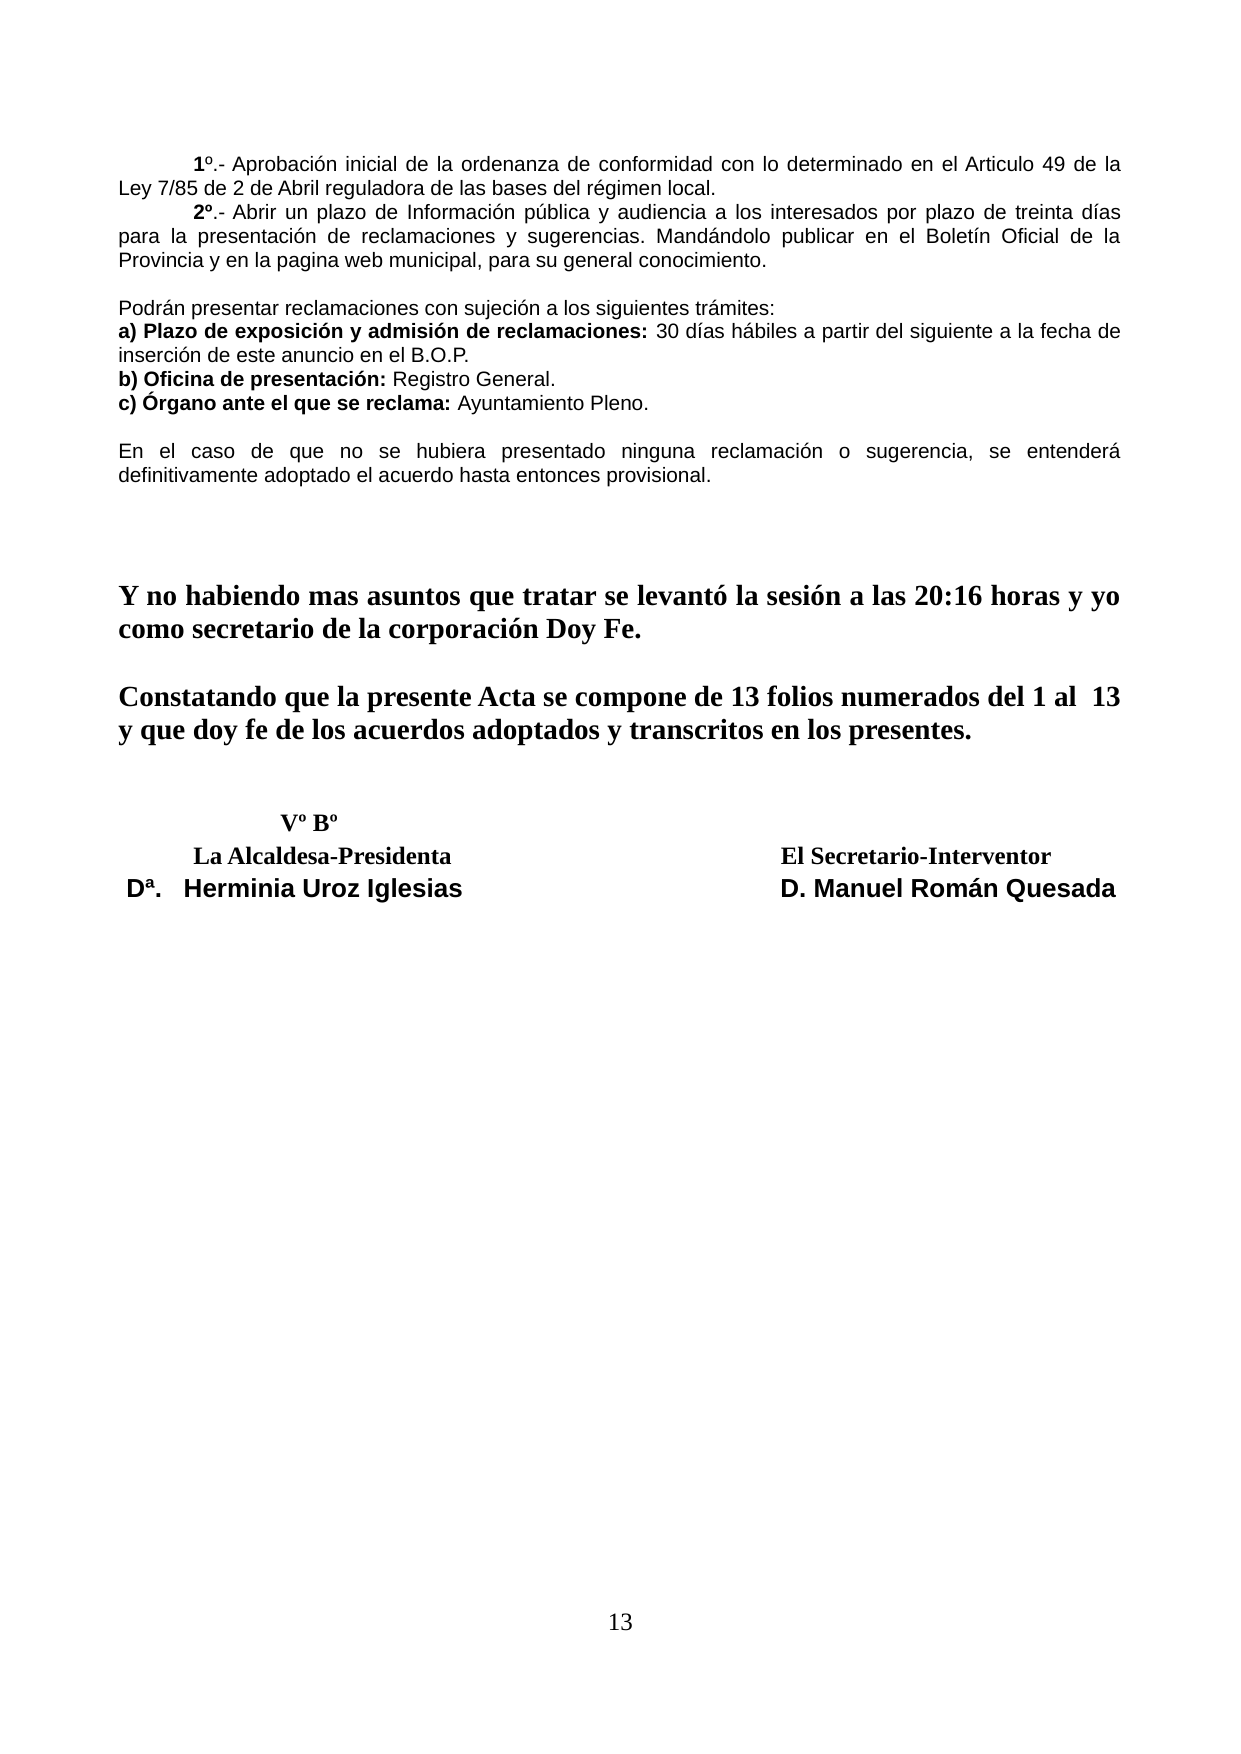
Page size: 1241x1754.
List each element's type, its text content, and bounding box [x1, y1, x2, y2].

text La Alcaldesa-Presidenta El Secretario-Interventor [118, 837, 1122, 870]
text Podrán presentar reclamaciones con sujeción a los siguientes trámites: [118, 295, 1122, 319]
text Dª. Herminia Uroz Iglesias D. Manuel Román Quesada [118, 870, 1122, 904]
text Y no habiendo mas asuntos que tratar se levantó la sesión a las 20:16 horas y yo como secretario de la corporación Doy Fe. [118, 578, 1122, 645]
text 2º.- Abrir un plazo de Información pública y audiencia a los interesados por plazo de treinta días para la presentación de reclamaciones y sugerencias. Mandándolo publicar en el Boletín Oficial de la Provincia y en la pagina web municipal, para su general conocimiento. [118, 199, 1122, 271]
text En el caso de que no se hubiera presentado ninguna reclamación o sugerencia, se entenderá definitivamente adoptado el acuerdo hasta entonces provisional. [118, 439, 1122, 487]
text a) Plazo de exposición y admisión de reclamaciones: 30 días hábiles a partir del siguiente a la fecha de inserción de este anuncio en el B.O.P. [118, 319, 1122, 367]
text Vº Bº [118, 808, 1122, 837]
text c) Órgano ante el que se reclama: Ayuntamiento Pleno. [118, 391, 1122, 415]
text Constatando que la presente Acta se compone de 13 folios numerados del 1 al 13 y que doy fe de los acuerdos adoptados y transcritos en los presentes. [118, 679, 1122, 746]
text b) Oficina de presentación: Registro General. [118, 367, 1122, 391]
text 1º.- Aprobación inicial de la ordenanza de conformidad con lo determinado en el Articulo 49 de la Ley 7/85 de 2 de Abril reguladora de las bases del régimen local. [118, 152, 1122, 199]
